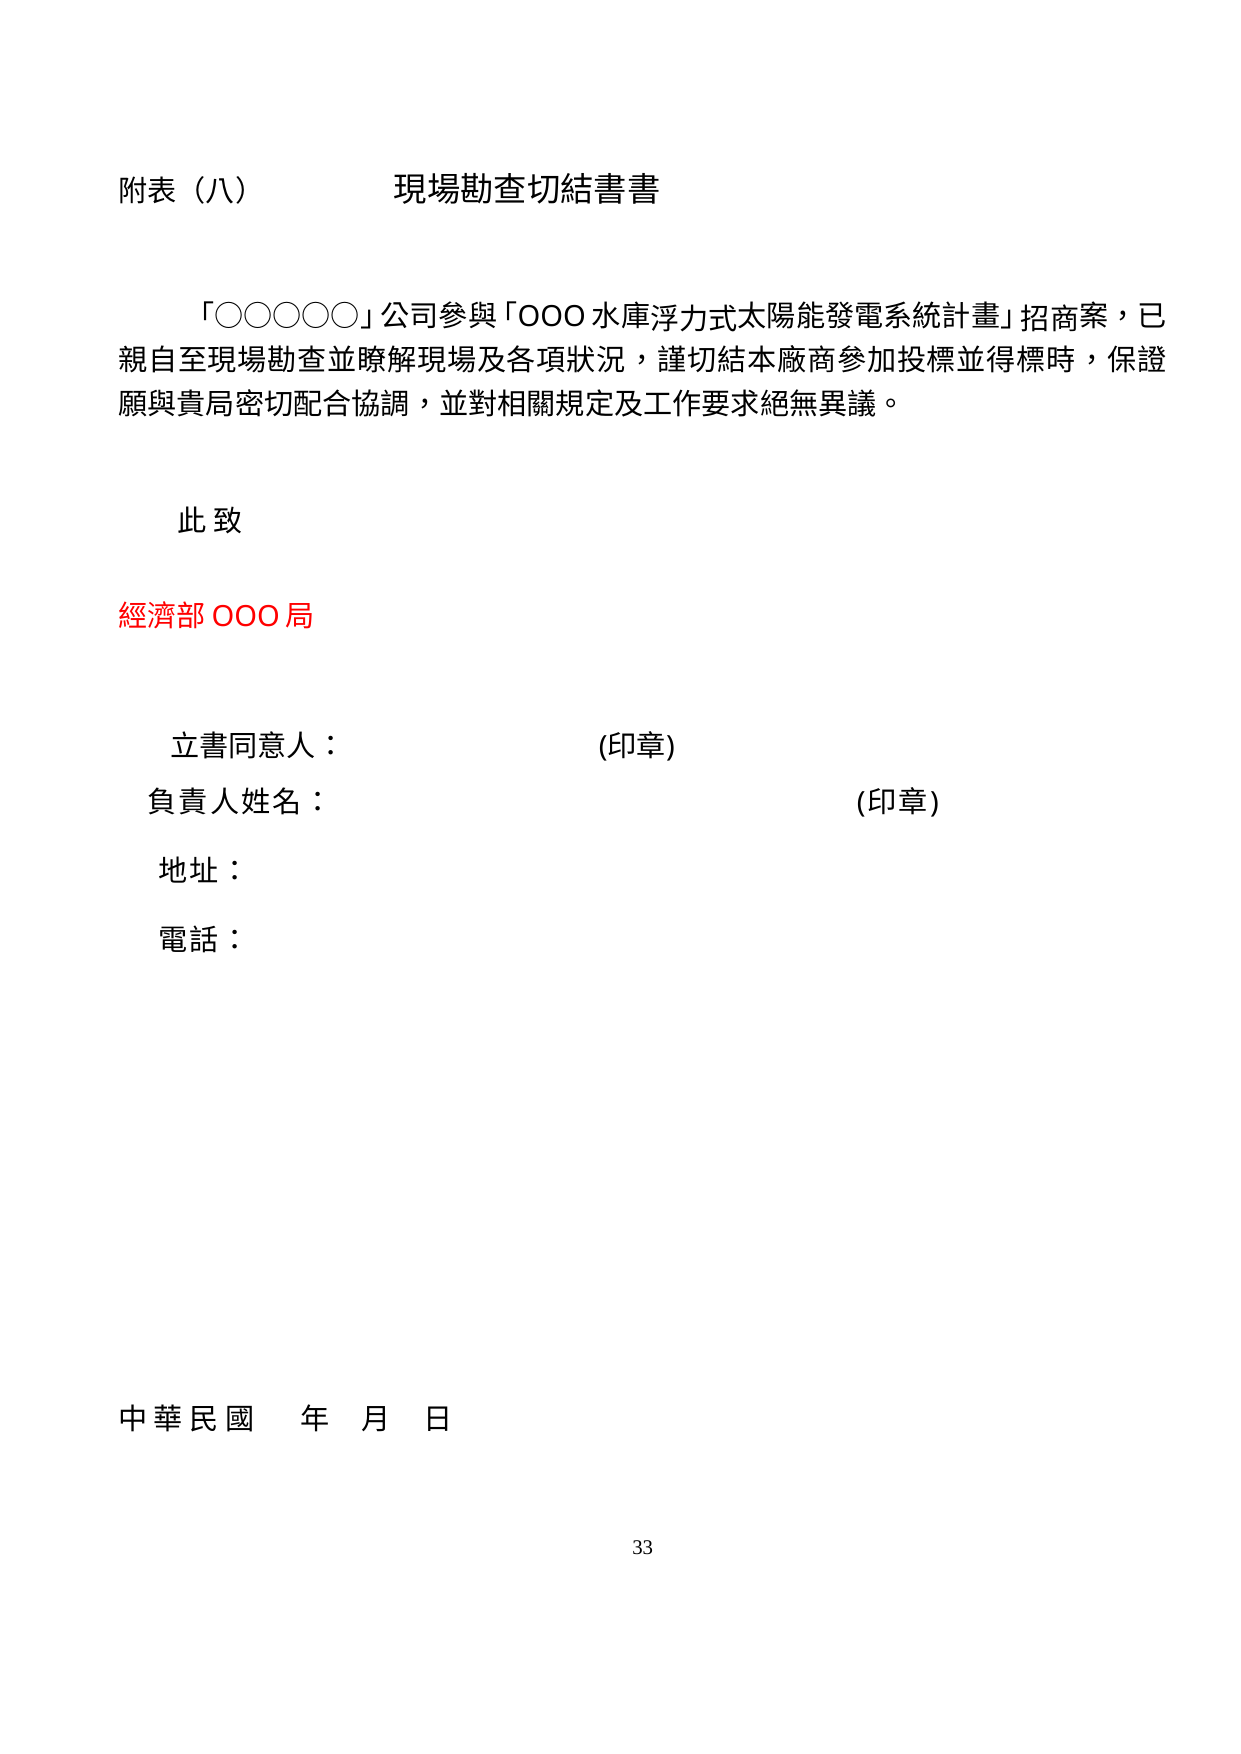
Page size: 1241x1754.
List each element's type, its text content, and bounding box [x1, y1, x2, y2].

text 中 華 民 國 年 月 日 [118, 1396, 1167, 1438]
subtitle 此 致 [162, 498, 1167, 540]
subtitle 立書同意人： (印章) [162, 722, 1167, 764]
text 負責人姓名： (印章) [118, 777, 1167, 821]
text 「○○○○○」公司參與「OOO水庫浮力式太陽能發電系統計畫」招商案，已親自至現場勘查並瞭解現場及各項狀況，謹切結本廠商參加投標並得標時，保證願與貴局密切配合協調，並對相關規定及工作要求絕無異議。 [118, 292, 1167, 423]
text 電話： [118, 914, 1167, 958]
text 地址： [118, 846, 1167, 889]
text 附表（八） 現場勘查切結書書 [118, 148, 1167, 214]
subtitle 經濟部OOO局 [118, 592, 1167, 635]
